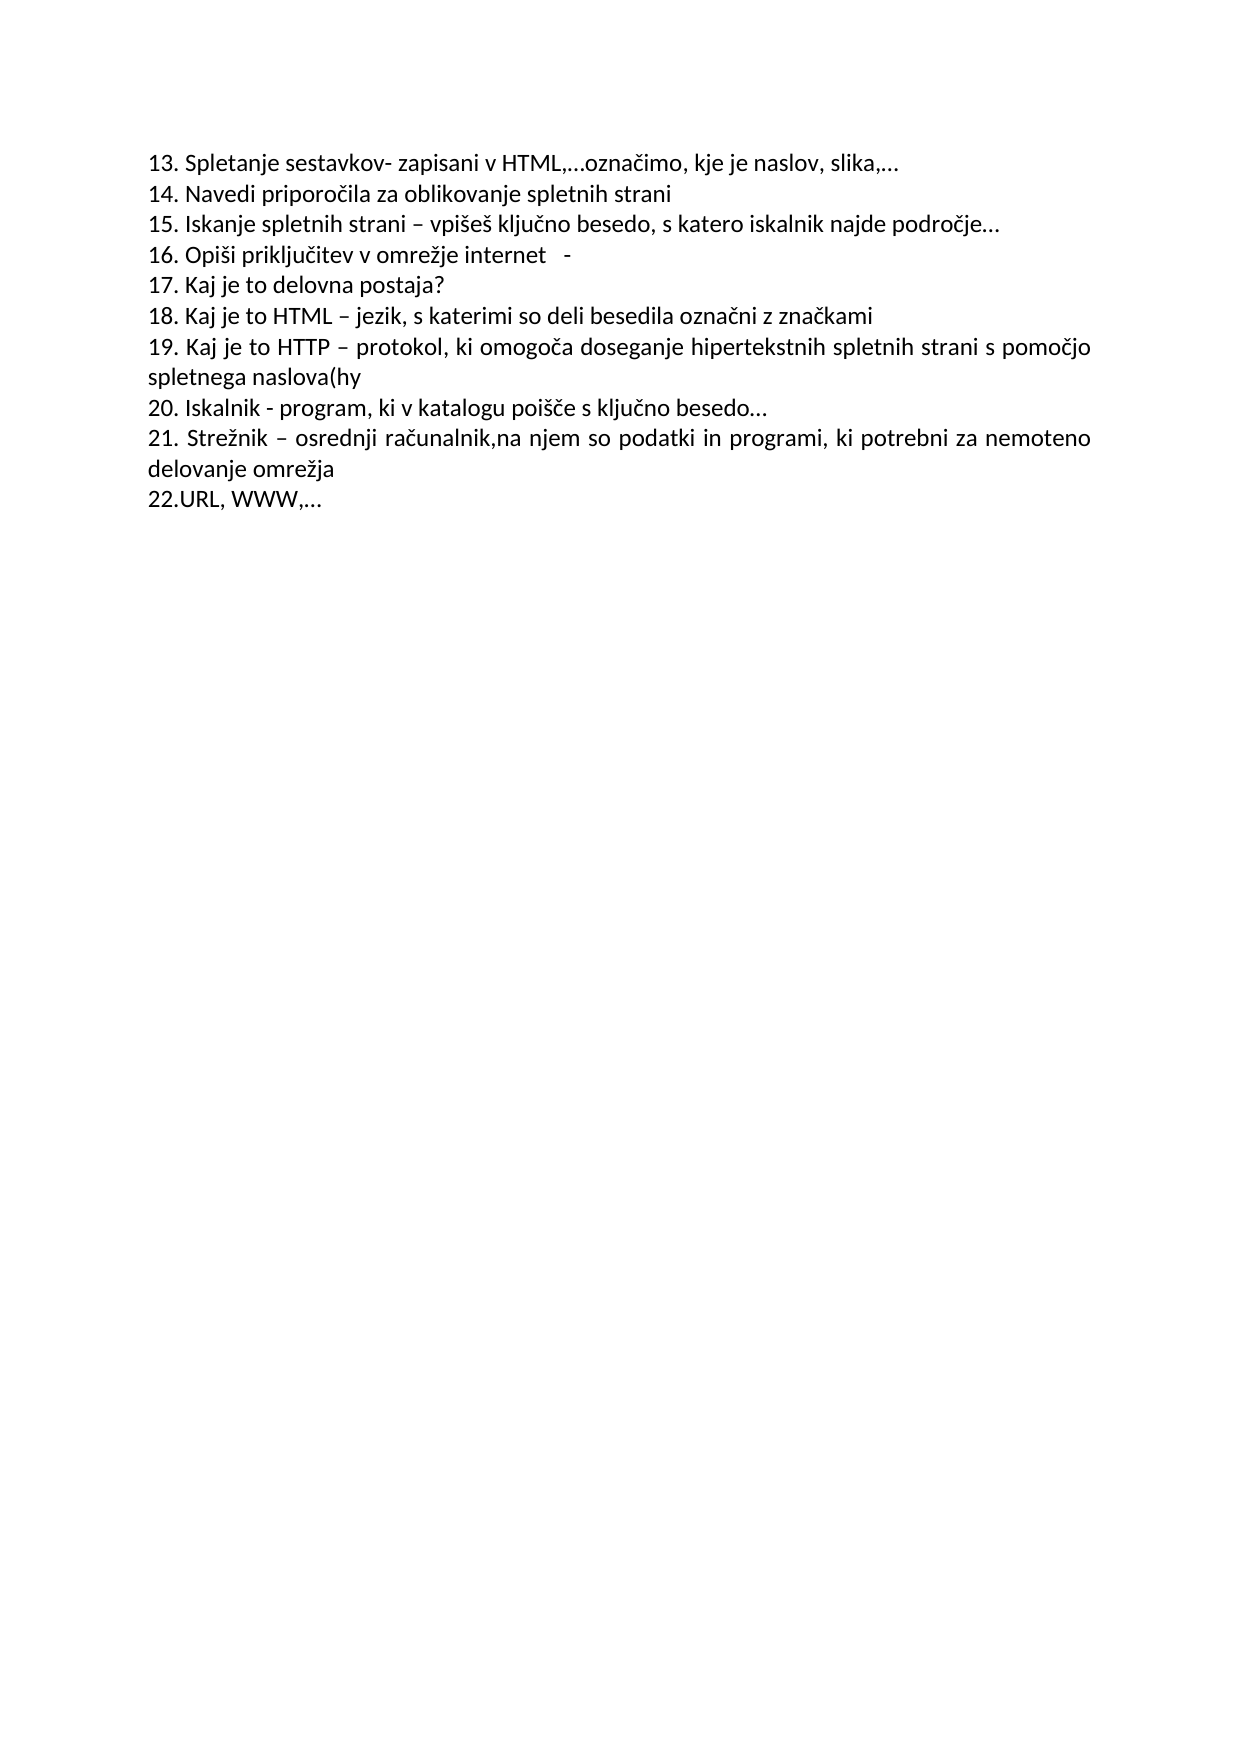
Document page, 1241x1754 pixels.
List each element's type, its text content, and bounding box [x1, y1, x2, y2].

text 18. Kaj je to HTML – jezik, s katerimi so deli besedila označni z značkami [148, 300, 1093, 331]
text 19. Kaj je to HTTP – protokol, ki omogoča doseganje hipertekstnih spletnih strani s pomočjo spletnega naslova(hy [148, 331, 1093, 392]
text 13. Spletanje sestavkov- zapisani v HTML,…označimo, kje je naslov, slika,… [148, 148, 1093, 178]
text 16. Opiši priključitev v omrežje internet - [148, 239, 1093, 270]
text 17. Kaj je to delovna postaja? [148, 270, 1093, 300]
text 22.URL, WWW,… [148, 483, 1093, 514]
text 15. Iskanje spletnih strani – vpišeš ključno besedo, s katero iskalnik najde področje… [148, 209, 1093, 239]
text 21. Strežnik – osrednji računalnik,na njem so podatki in programi, ki potrebni za nemoteno delovanje omrežja [148, 422, 1093, 483]
text 14. Navedi priporočila za oblikovanje spletnih strani [148, 178, 1093, 209]
text 20. Iskalnik - program, ki v katalogu poišče s ključno besedo… [148, 392, 1093, 422]
